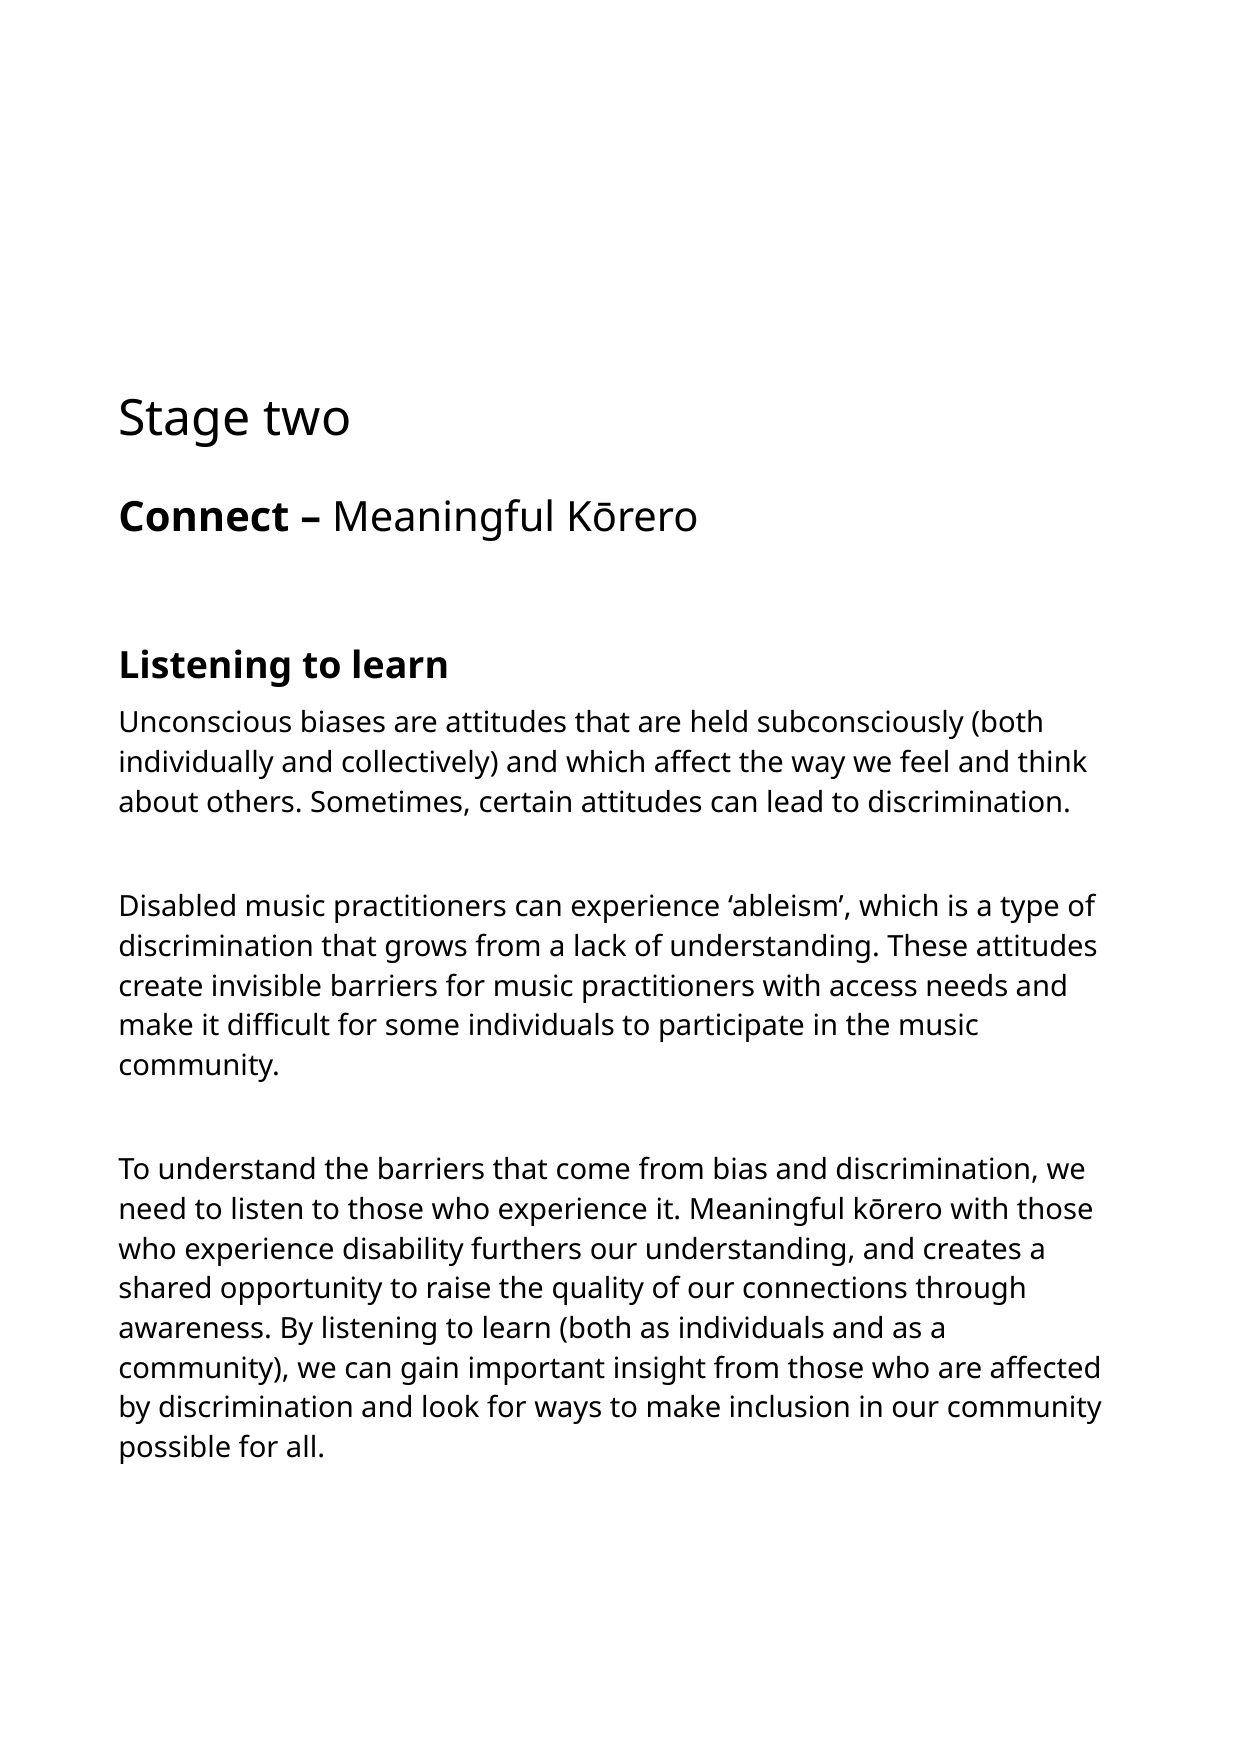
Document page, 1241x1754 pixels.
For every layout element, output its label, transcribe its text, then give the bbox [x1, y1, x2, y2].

text To understand the barriers that come from bias and discrimination, we need to listen to those who experience it. Meaningful kōrero with those who experience disability furthers our understanding, and creates a shared opportunity to raise the quality of our connections through awareness. By listening to learn (both as individuals and as a community), we can gain important insight from those who are affected by discrimination and look for ways to make inclusion in our community possible for all. [118, 1149, 1122, 1466]
subtitle Connect – Meaningful Kōrero [118, 487, 1122, 544]
text Unconscious biases are attitudes that are held subconsciously (both individually and collectively) and which affect the way we feel and think about others. Sometimes, certain attitudes can lead to discrimination. [118, 702, 1122, 821]
subtitle Listening to learn [118, 638, 1122, 689]
text Disabled music practitioners can experience ‘ableism’, which is a type of discrimination that grows from a lack of understanding. These attitudes create invisible barriers for music practitioners with access needs and make it difficult for some individuals to participate in the music community. [118, 886, 1122, 1084]
subtitle Stage two [118, 382, 1122, 450]
